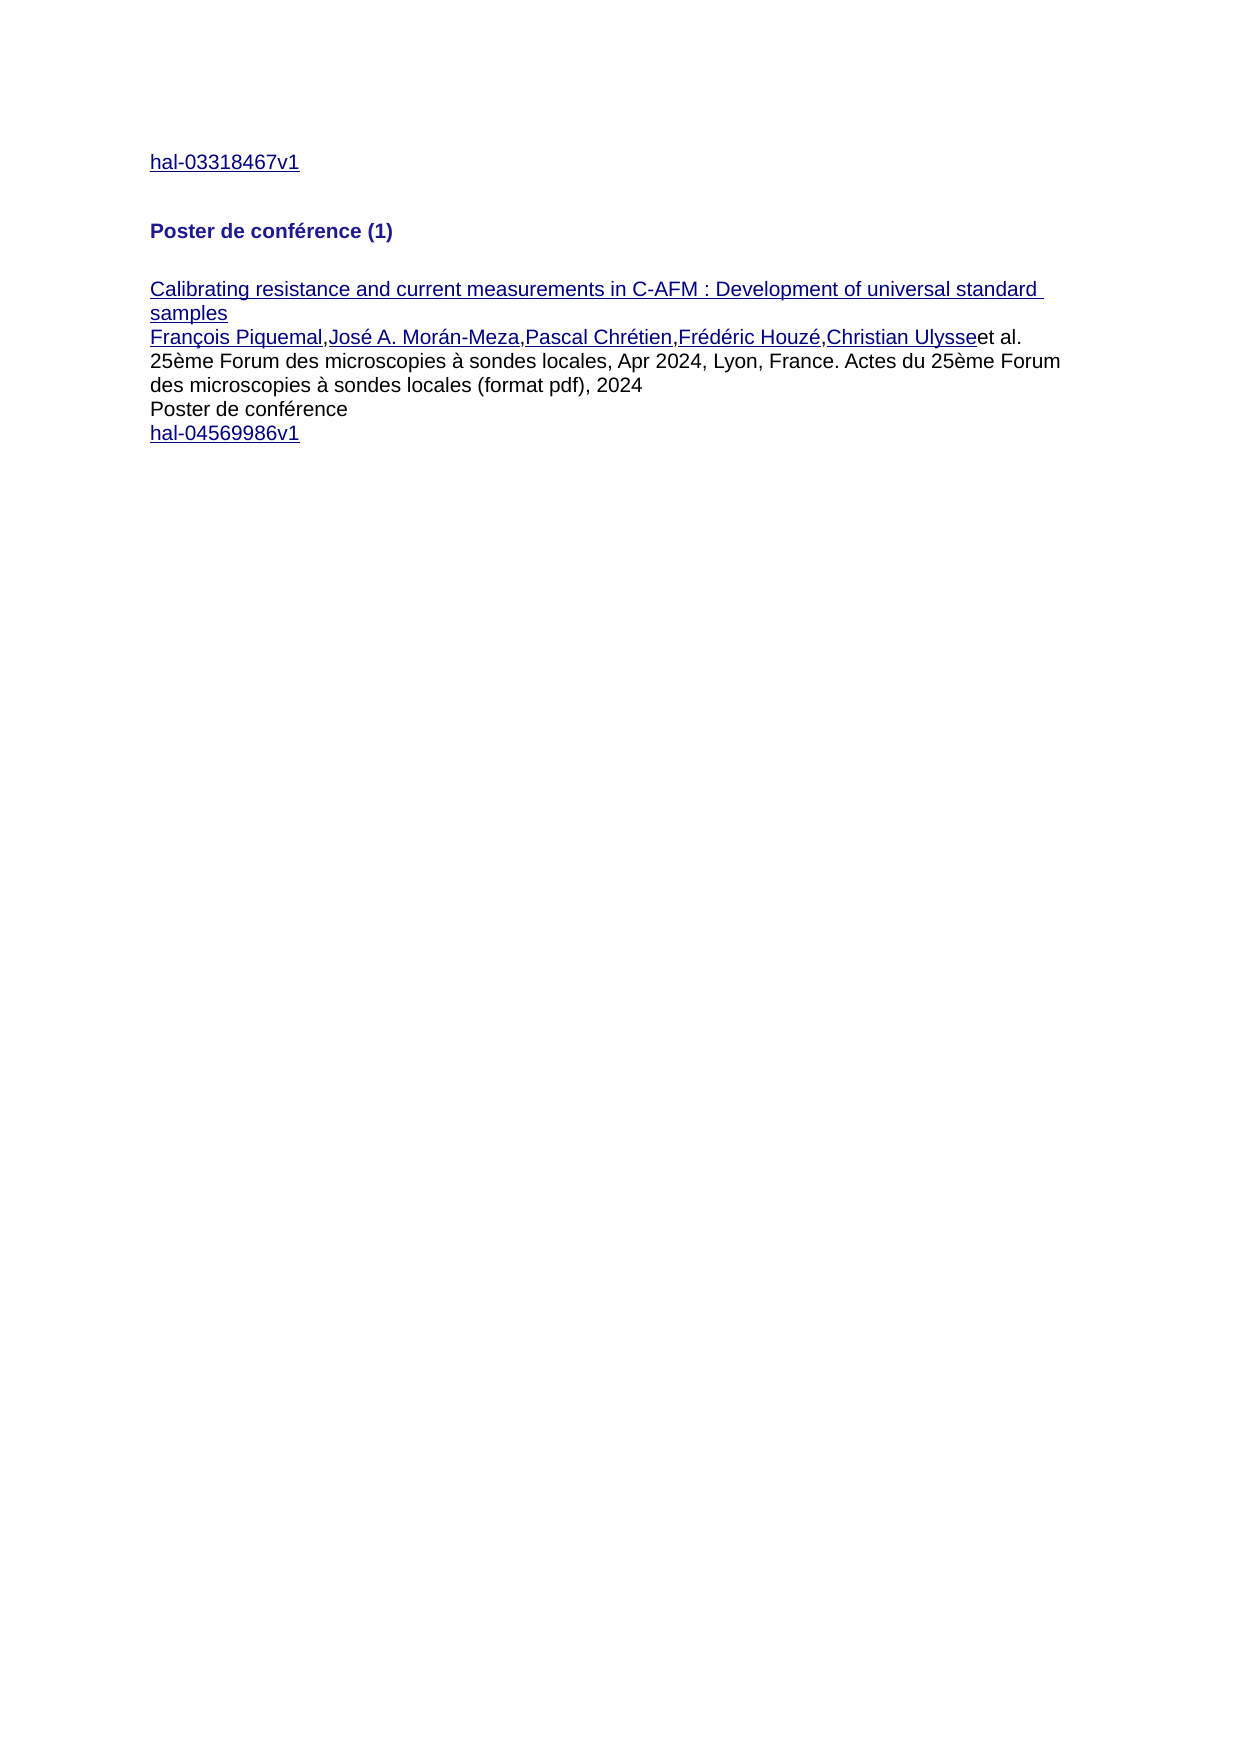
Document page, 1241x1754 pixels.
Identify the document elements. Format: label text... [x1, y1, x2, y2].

table_header Calibrating resistance and current measurements in C-AFM : Development of universal standard samples François Piquemal,José A. Morán-Meza,Pascal Chrétien,Frédéric Houzé,Christian Ulysseet al. 25ème Forum des microscopies à sondes locales, Apr 2024, Lyon, France. Actes du 25ème Forum des microscopies à sondes locales (format pdf), 2024 Poster de conférence hal-04569986v1 [150, 277, 1090, 445]
subtitle Poster de conférence (1) [150, 219, 1090, 243]
table_cell hal-03318467v1 [150, 150, 1090, 174]
